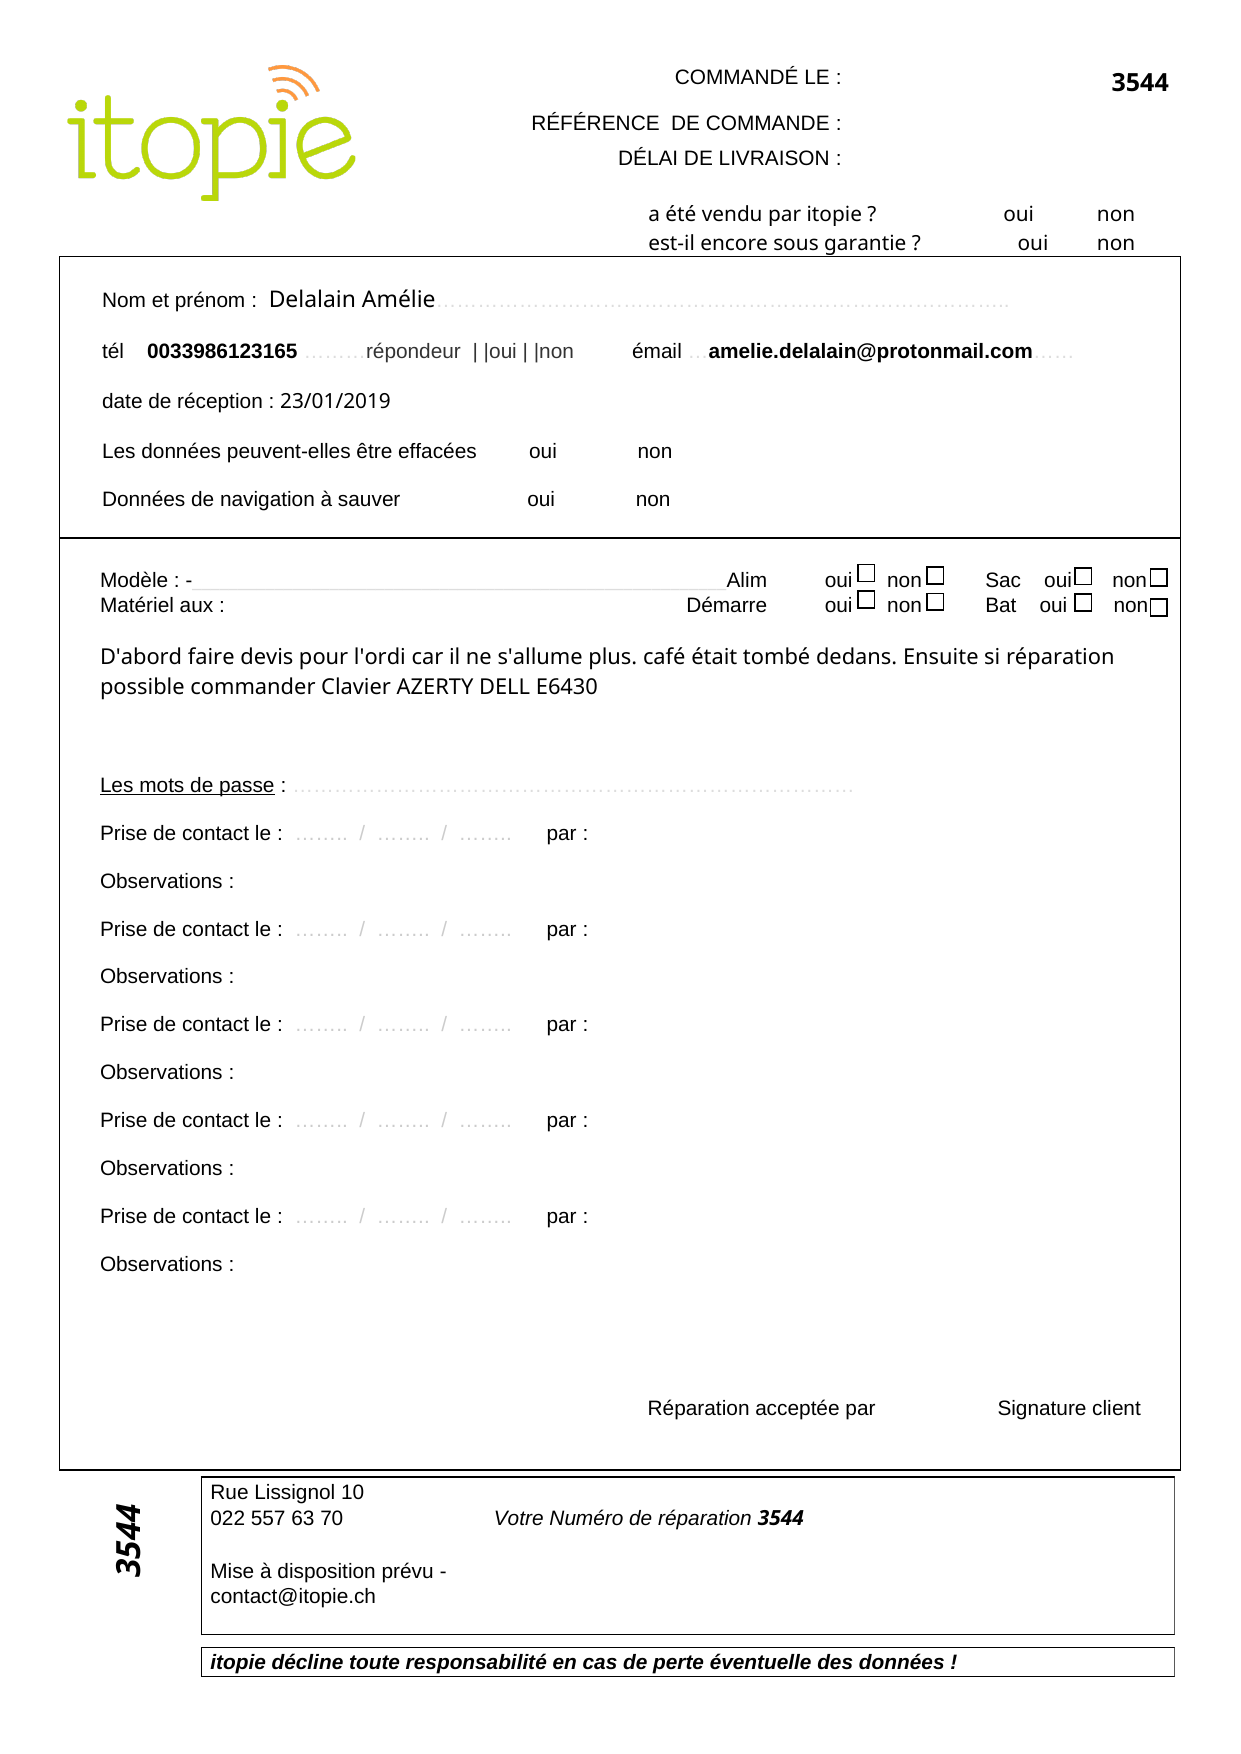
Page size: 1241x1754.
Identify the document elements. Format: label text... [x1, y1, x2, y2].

text D'abord faire devis pour l'ordi car il ne s'allume plus. café était tombé dedans. Ensuite si réparation possible commander Clavier AZERTY DELL E6430 [60, 638, 1180, 701]
text Données de navigation à sauver oui non [60, 484, 1180, 511]
text Les données peuvent-elles être effacées oui non [60, 436, 1180, 463]
text date de réception : 23/01/2019 [60, 383, 1180, 415]
text Réparation acceptée par Signature client [60, 1392, 1180, 1419]
text Prise de contact le : …….. / …….. / …….. par : [60, 1105, 1180, 1132]
table_header COMMANDÉ LE : [490, 59, 847, 104]
table_header 3544 [847, 59, 1180, 104]
text Nom et prénom : Delalain Amélie……………………………………………………………………….. [60, 280, 1180, 314]
picture [67, 65, 356, 201]
text Modèle : - Alim oui non Sac oui non [879, 562, 925, 590]
text Les mots de passe : ……………………………………………………………………… [60, 769, 1180, 797]
text Matériel aux : Démarre oui non Bat oui non [60, 590, 1180, 617]
text Observations : [60, 865, 1180, 892]
text Prise de contact le : …….. / …….. / …….. par : [60, 817, 1180, 844]
text Prise de contact le : …….. / …….. / …….. par : [60, 1009, 1180, 1036]
text Observations : [60, 961, 1180, 988]
text Observations : [60, 1249, 1180, 1276]
table_header Rue Lissignol 10 022 557 63 70 Votre Numéro de réparation 3544 Mise à disposition prévu - contact@itopie.ch [195, 1471, 1180, 1641]
text Prise de contact le : …….. / …….. / …….. par : [60, 913, 1180, 940]
table_cell itopie décline toute responsabilité en cas de perte éventuelle des données ! [195, 1641, 1180, 1683]
text est-il encore sous garantie ? oui non [59, 228, 1181, 256]
text a été vendu par itopie ? oui non [59, 199, 1181, 228]
table_cell DÉLAI DE LIVRAISON : [490, 140, 847, 175]
text Prise de contact le : …….. / …….. / …….. par : [60, 1201, 1180, 1228]
table_cell [847, 140, 1180, 175]
text tél 0033986123165 ………répondeur | |oui | |non émail …amelie.delalain@protonmail.com…… [60, 335, 1180, 362]
text Modèle : - Alim oui non Sac oui non [948, 562, 1180, 590]
text Modèle : - Alim oui non Sac oui non [60, 562, 856, 590]
table_cell [847, 105, 1180, 140]
table_cell RÉFÉRENCE DE COMMANDE : [490, 105, 847, 140]
table_header 3544 [59, 1471, 195, 1683]
text Observations : [60, 1153, 1180, 1180]
text Observations : [60, 1057, 1180, 1084]
